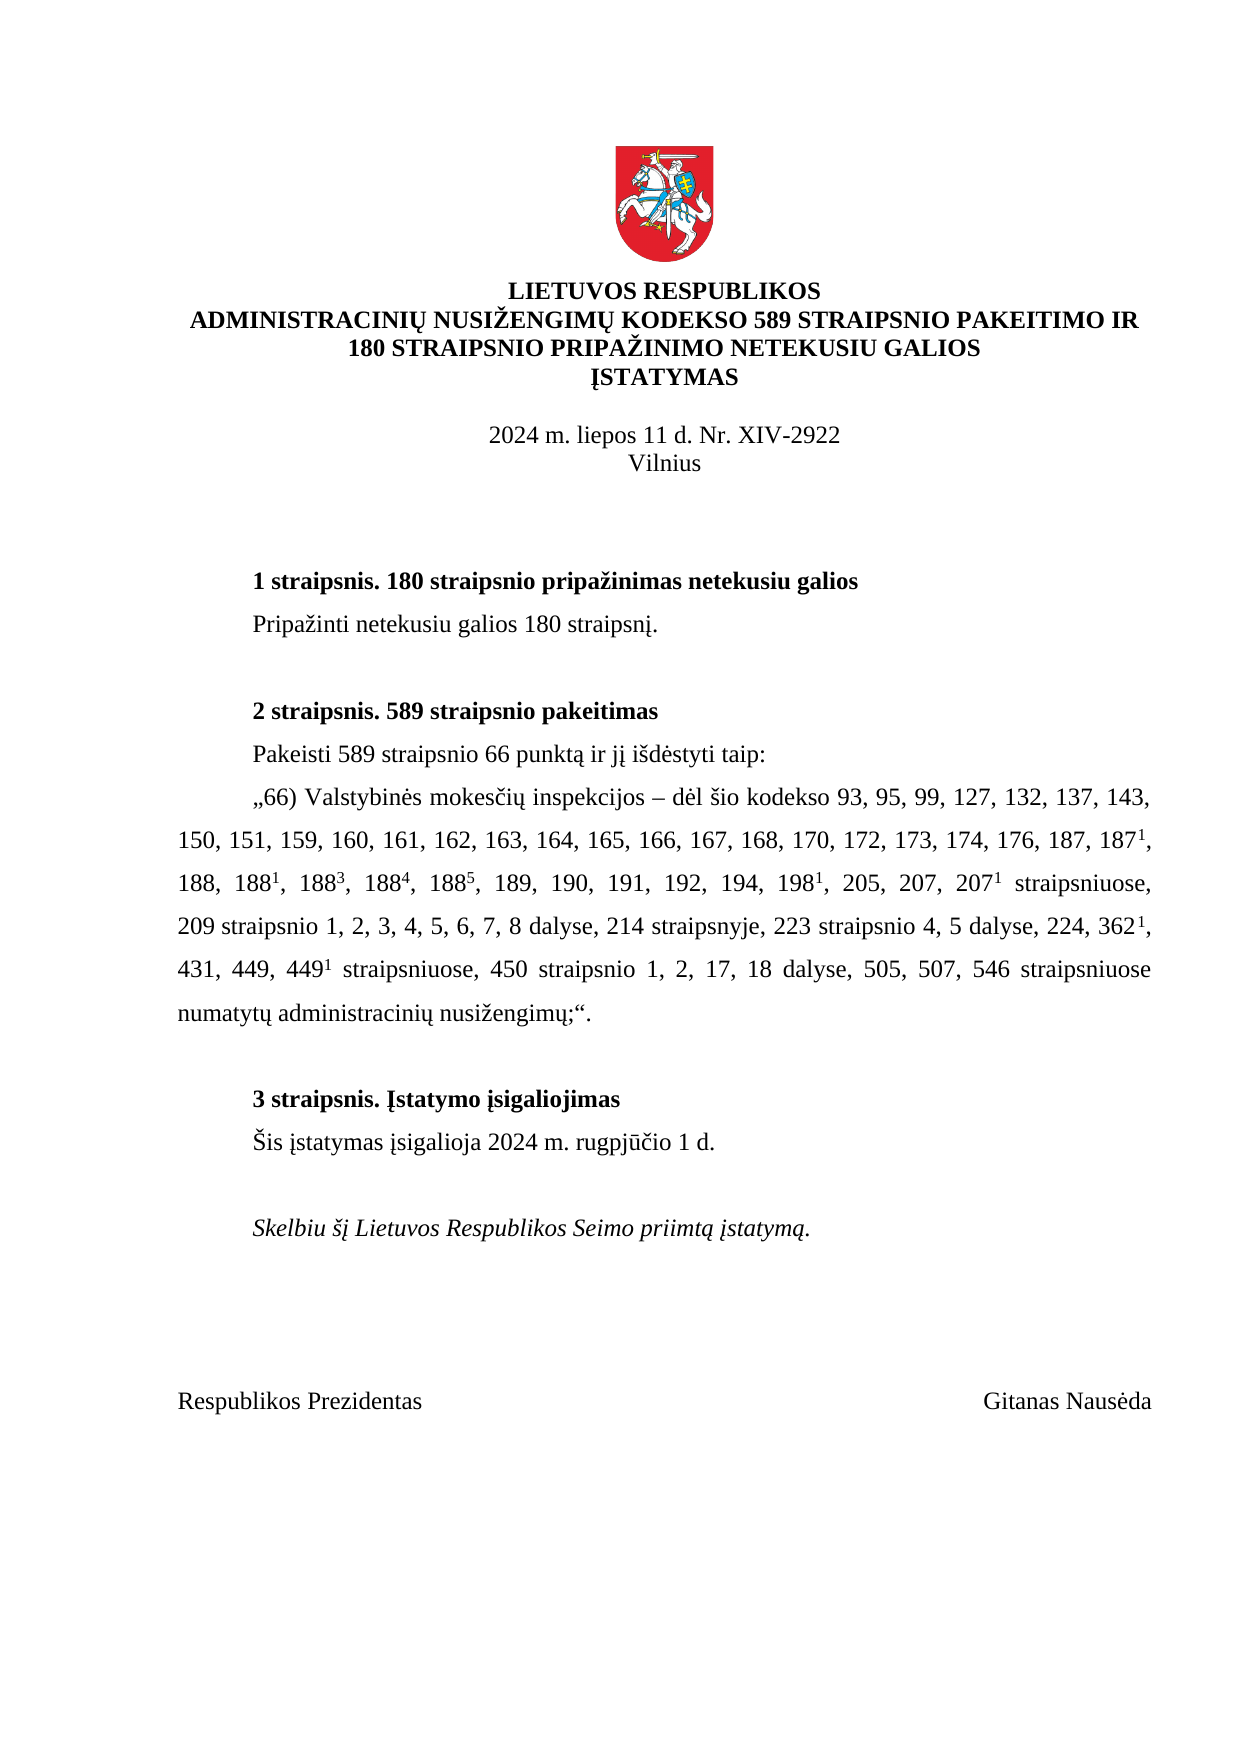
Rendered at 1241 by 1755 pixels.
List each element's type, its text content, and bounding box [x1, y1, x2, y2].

text ADMINISTRACINIŲ NUSIŽENGIMŲ KODEKSO 589 STRAIPSNIO PAKEITIMO IR 180 STRAIPSNIO PRIPAŽINIMO NETEKUSIU GALIOS [177, 305, 1152, 362]
text Respublikos Prezidentas Gitanas Nausėda [177, 1386, 1152, 1414]
text 3 straipsnis. Įstatymo įsigaliojimas [177, 1084, 1152, 1113]
text 1 straipsnis. 180 straipsnio pripažinimas netekusiu galios [177, 566, 1152, 595]
text ĮSTATYMAS [177, 362, 1152, 391]
text LIETUVOS RESPUBLIKOS [177, 276, 1152, 305]
text 2024 m. liepos 11 d. Nr. XIV-2922 [177, 420, 1152, 448]
text Pakeisti 589 straipsnio 66 punktą ir jį išdėstyti taip: [177, 739, 1152, 768]
text 2 straipsnis. 589 straipsnio pakeitimas [177, 696, 1152, 724]
text „66) Valstybinės mokesčių inspekcijos – dėl šio kodekso 93, 95, 99, 127, 132, 137, 143, 150, 151, 159, 160, 161, 162, 163, 164, 165, 166, 167, 168, 170, 172, 173, 174, 176, 187, 1871, 188, 1881, 1883, 1884, 1885, 189, 190, 191, 192, 194, 1981, 205, 207, 2071 straipsniuose, 209 straipsnio 1, 2, 3, 4, 5, 6, 7, 8 dalyse, 214 straipsnyje, 223 straipsnio 4, 5 dalyse, 224, 3621, 431, 449, 4491 straipsniuose, 450 straipsnio 1, 2, 17, 18 dalyse, 505, 507, 546 straipsniuose numatytų administracinių nusižengimų;“. [177, 782, 1152, 1026]
text Skelbiu šį Lietuvos Respublikos Seimo priimtą įstatymą. [177, 1213, 1152, 1242]
text Vilnius [177, 448, 1152, 477]
text Pripažinti netekusiu galios 180 straipsnį. [177, 609, 1152, 638]
text Šis įstatymas įsigalioja 2024 m. rugpjūčio 1 d. [177, 1127, 1152, 1156]
